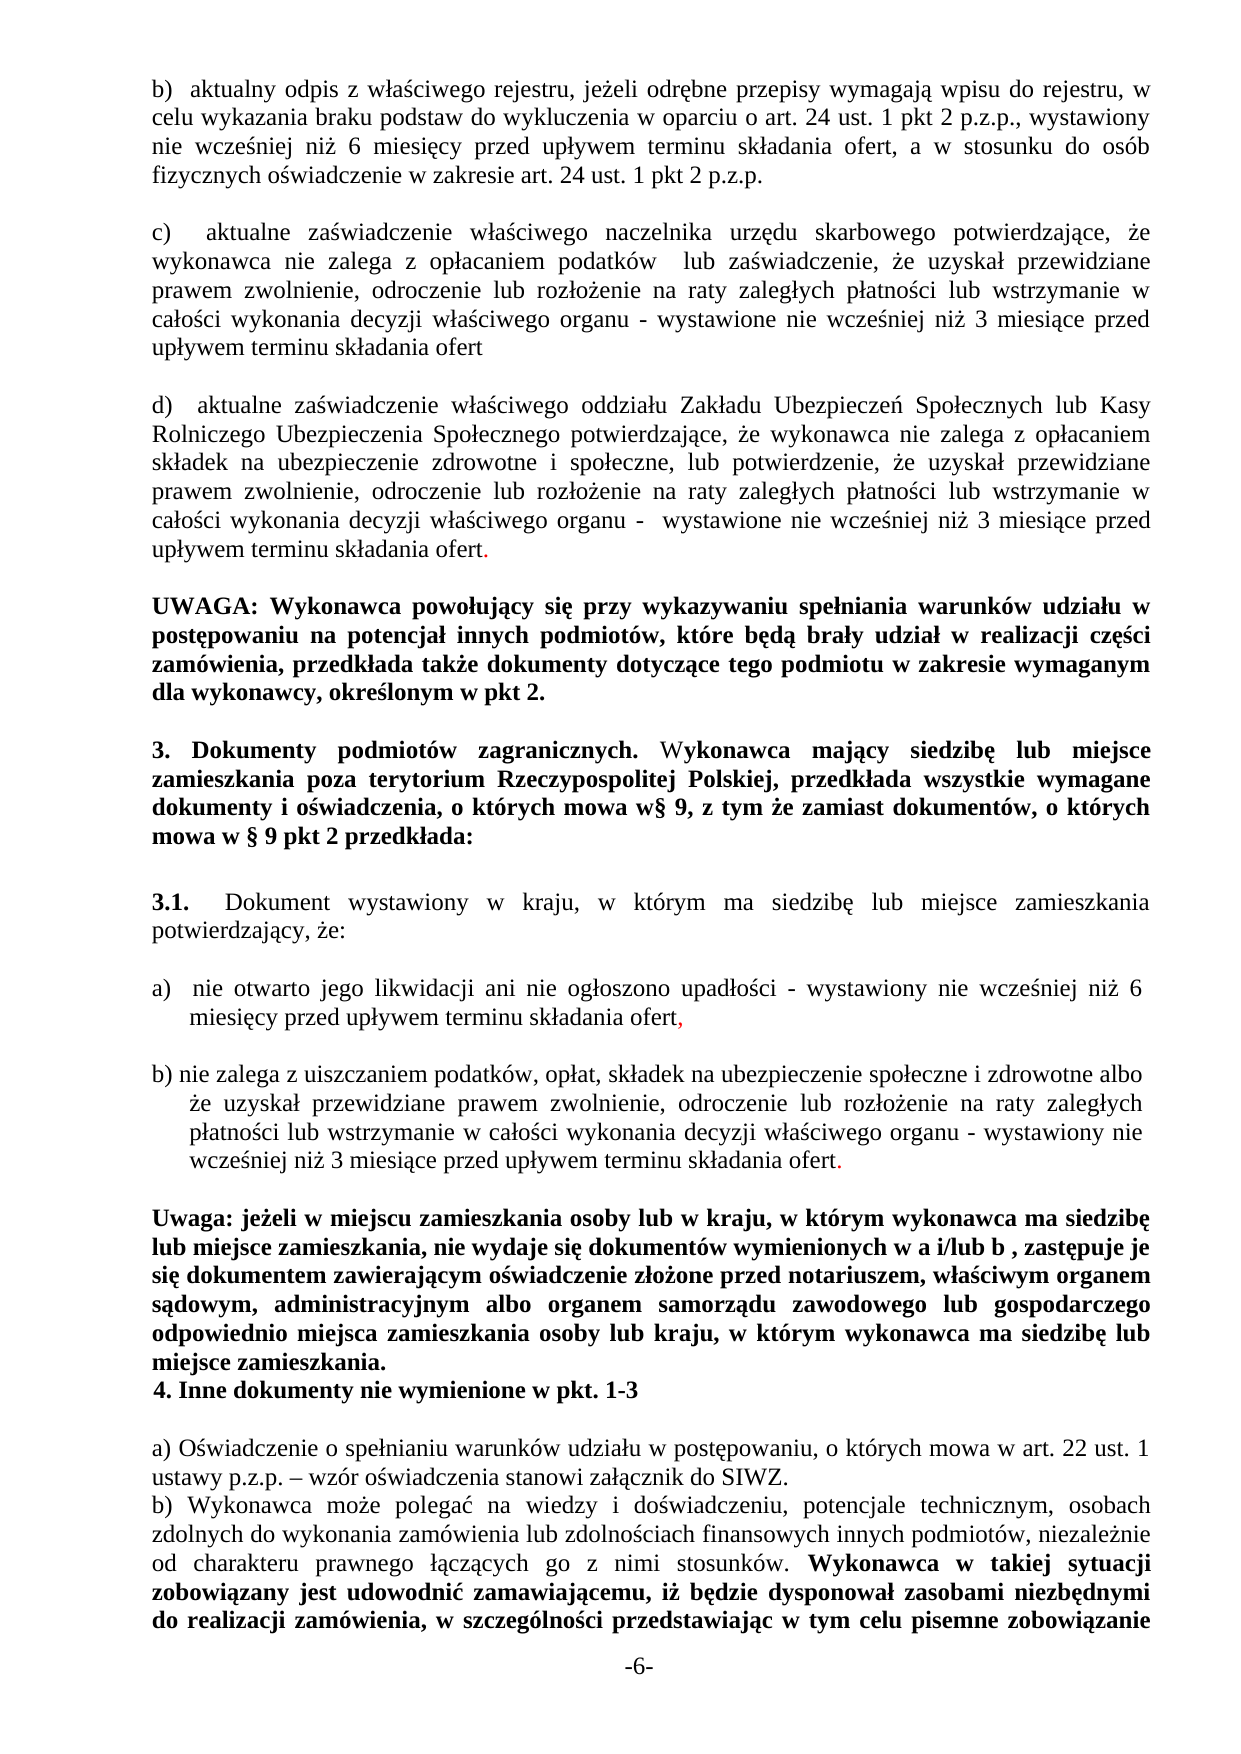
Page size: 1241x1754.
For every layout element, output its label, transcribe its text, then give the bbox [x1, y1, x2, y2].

text Uwaga: jeżeli w miejscu zamieszkania osoby lub w kraju, w którym wykonawca ma siedzibę lub miejsce zamieszkania, nie wydaje się dokumentów wymienionych w a i/lub b , zastępuje je się dokumentem zawierającym oświadczenie złożone przed notariuszem, właściwym organem sądowym, administracyjnym albo organem samorządu zawodowego lub gospodarczego odpowiednio miejsca zamieszkania osoby lub kraju, w którym wykonawca ma siedzibę lub miejsce zamieszkania. [152, 1203, 1151, 1375]
text d) aktualne zaświadczenie właściwego oddziału Zakładu Ubezpieczeń Społecznych lub Kasy Rolniczego Ubezpieczenia Społecznego potwierdzające, że wykonawca nie zalega z opłacaniem składek na ubezpieczenie zdrowotne i społeczne, lub potwierdzenie, że uzyskał przewidziane prawem zwolnienie, odroczenie lub rozłożenie na raty zaległych płatności lub wstrzymanie w całości wykonania decyzji właściwego organu - wystawione nie wcześniej niż 3 miesiące przed upływem terminu składania ofert. [152, 390, 1151, 562]
text b) nie zalega z uiszczaniem podatków, opłat, składek na ubezpieczenie społeczne i zdrowotne albo że uzyskał przewidziane prawem zwolnienie, odroczenie lub rozłożenie na raty zaległych płatności lub wstrzymanie w całości wykonania decyzji właściwego organu - wystawiony nie wcześniej niż 3 miesiące przed upływem terminu składania ofert. [152, 1059, 1144, 1174]
text a) Oświadczenie o spełnianiu warunków udziału w postępowaniu, o których mowa w art. 22 ust. 1 ustawy p.z.p. – wzór oświadczenia stanowi załącznik do SIWZ. [152, 1433, 1151, 1490]
text 4. Inne dokumenty nie wymienione w pkt. 1-3 [153, 1375, 1151, 1404]
text c) aktualne zaświadczenie właściwego naczelnika urzędu skarbowego potwierdzające, że wykonawca nie zalega z opłacaniem podatków lub zaświadczenie, że uzyskał przewidziane prawem zwolnienie, odroczenie lub rozłożenie na raty zaległych płatności lub wstrzymanie w całości wykonania decyzji właściwego organu - wystawione nie wcześniej niż 3 miesiące przed upływem terminu składania ofert [122, 217, 1151, 361]
text b) Wykonawca może polegać na wiedzy i doświadczeniu, potencjale technicznym, osobach zdolnych do wykonania zamówienia lub zdolnościach finansowych innych podmiotów, niezależnie od charakteru prawnego łączących go z nimi stosunków. Wykonawca w takiej sytuacji zobowiązany jest udowodnić zamawiającemu, iż będzie dysponował zasobami niezbędnymi do realizacji zamówienia, w szczególności przedstawiając w tym celu pisemne zobowiązanie [152, 1490, 1151, 1634]
text UWAGA: Wykonawca powołujący się przy wykazywaniu spełniania warunków udziału w postępowaniu na potencjał innych podmiotów, które będą brały udział w realizacji części zamówienia, przedkłada także dokumenty dotyczące tego podmiotu w zakresie wymaganym dla wykonawcy, określonym w pkt 2. [152, 591, 1151, 706]
text b) aktualny odpis z właściwego rejestru, jeżeli odrębne przepisy wymagają wpisu do rejestru, w celu wykazania braku podstaw do wykluczenia w oparciu o art. 24 ust. 1 pkt 2 p.z.p., wystawiony nie wcześniej niż 6 miesięcy przed upływem terminu składania ofert, a w stosunku do osób fizycznych oświadczenie w zakresie art. 24 ust. 1 pkt 2 p.z.p. [152, 74, 1151, 189]
text 3.1. Dokument wystawiony w kraju, w którym ma siedzibę lub miejsce zamieszkania potwierdzający, że: [152, 887, 1151, 944]
text a) nie otwarto jego likwidacji ani nie ogłoszono upadłości - wystawiony nie wcześniej niż 6 miesięcy przed upływem terminu składania ofert, [152, 973, 1144, 1030]
text 3. Dokumenty podmiotów zagranicznych. Wykonawca mający siedzibę lub miejsce zamieszkania poza terytorium Rzeczypospolitej Polskiej, przedkłada wszystkie wymagane dokumenty i oświadczenia, o których mowa w§ 9, z tym że zamiast dokumentów, o których mowa w § 9 pkt 2 przedkłada: [152, 735, 1151, 850]
